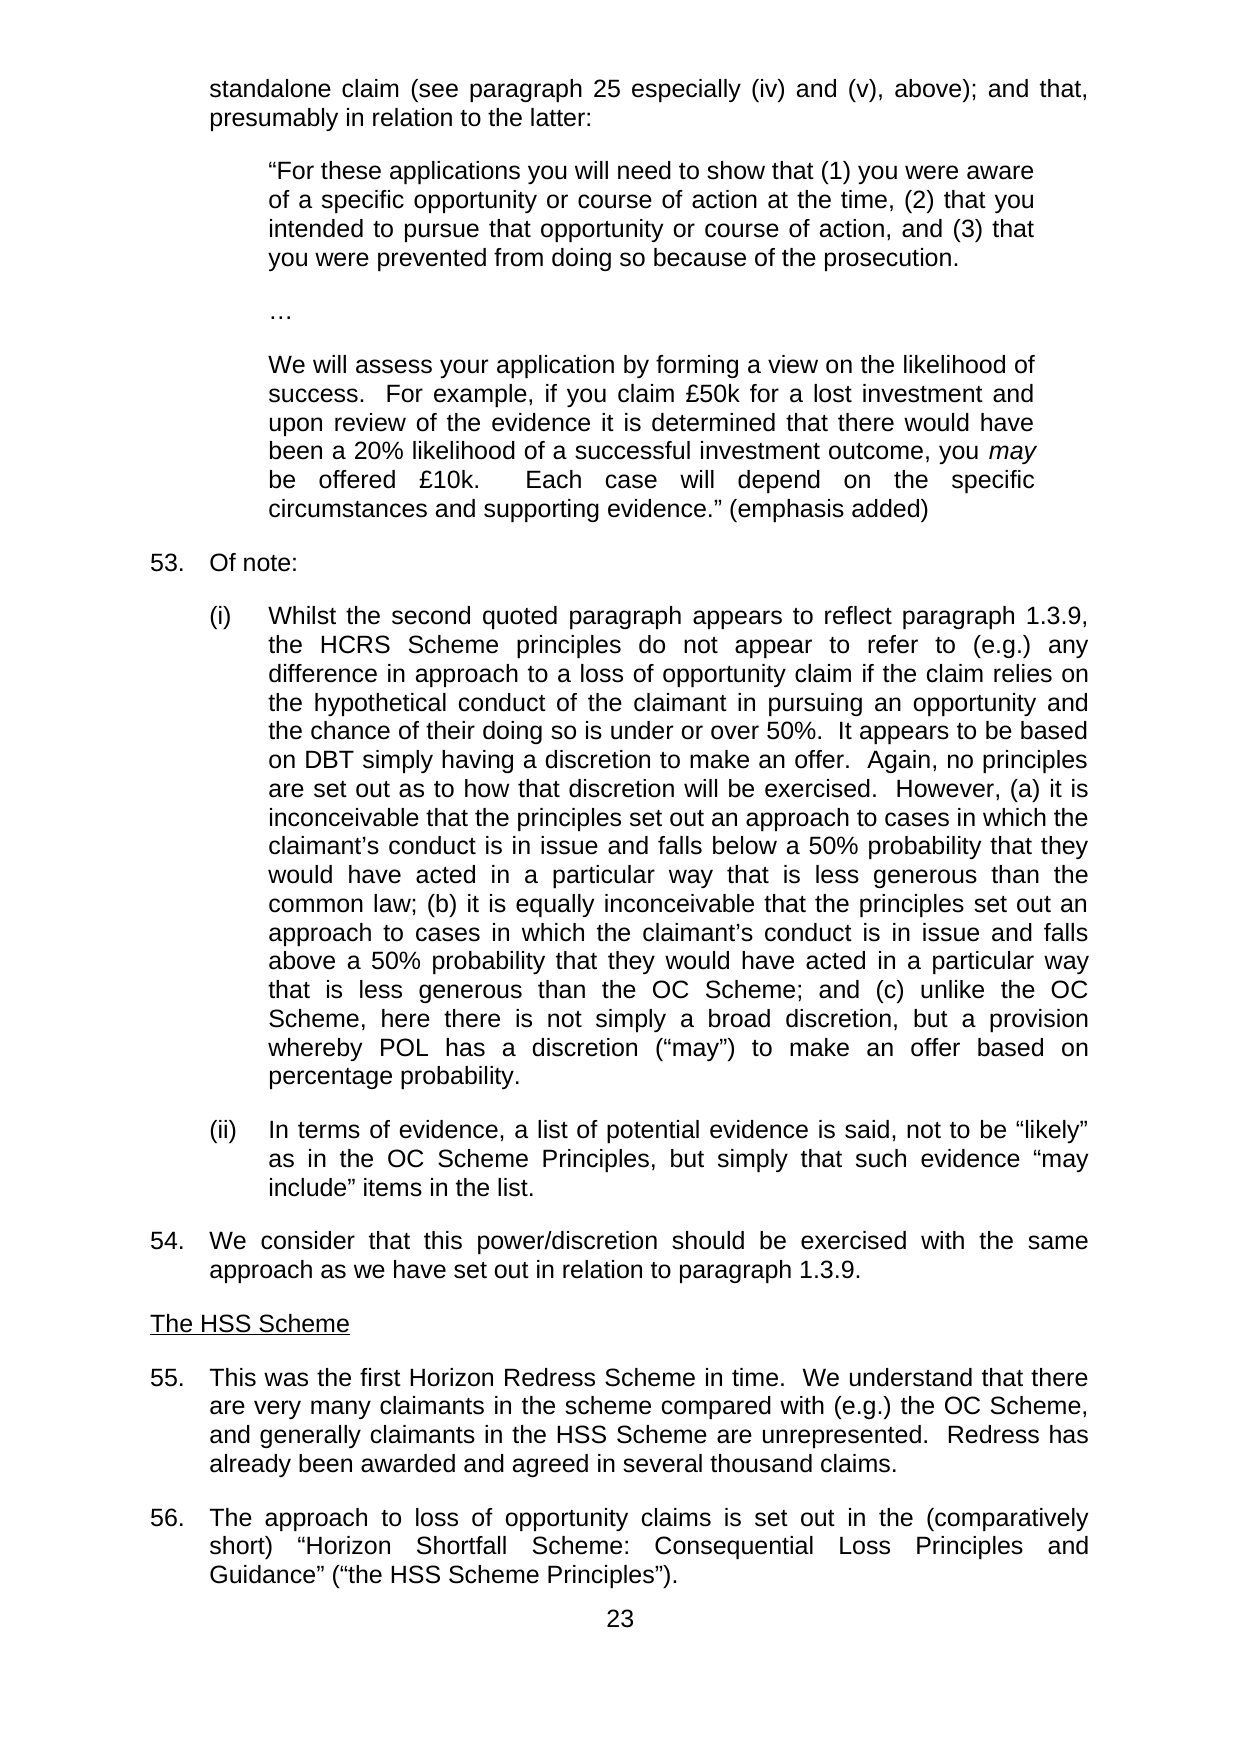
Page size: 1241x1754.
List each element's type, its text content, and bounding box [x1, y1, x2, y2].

text “For these applications you will need to show that (1) you were aware of a specific opportunity or course of action at the time, (2) that you intended to pursue that opportunity or course of action, and (3) that you were prevented from doing so because of the prosecution. [268, 156, 1036, 271]
list standalone claim (see paragraph 25 especially (iv) and (v), above); and that, presumably in relation to the latter: [150, 74, 1090, 131]
text (ii) In terms of evidence, a list of potential evidence is said, not to be “likely” as in the OC Scheme Principles, but simply that such evidence “may include” items in the list. [209, 1115, 1090, 1201]
list The approach to loss of opportunity claims is set out in the (comparatively short) “Horizon Shortfall Scheme: Consequential Loss Principles and Guidance” (“the HSS Scheme Principles”). [150, 1502, 1090, 1589]
list This was the first Horizon Redress Scheme in time. We understand that there are very many claimants in the scheme compared with (e.g.) the OC Scheme, and generally claimants in the HSS Scheme are unrepresented. Redress has already been awarded and agreed in several thousand claims. [150, 1362, 1090, 1477]
list Whilst the second quoted paragraph appears to reflect paragraph 1.3.9, the HCRS Scheme principles do not appear to refer to (e.g.) any difference in approach to a loss of opportunity claim if the claim relies on the hypothetical conduct of the claimant in pursuing an opportunity and the chance of their doing so is under or over 50%. It appears to be based on DBT simply having a discretion to make an offer. Again, no principles are set out as to how that discretion will be exercised. However, (a) it is inconceivable that the principles set out an approach to cases in which the claimant’s conduct is in issue and falls below a 50% probability that they would have acted in a particular way that is less generous than the common law; (b) it is equally inconceivable that the principles set out an approach to cases in which the claimant’s conduct is in issue and falls above a 50% probability that they would have acted in a particular way that is less generous than the OC Scheme; and (c) unlike the OC Scheme, here there is not simply a broad discretion, but a provision whereby POL has a discretion (“may”) to make an offer based on percentage probability. [209, 601, 1090, 1090]
list Of note: [150, 547, 1090, 576]
text … [268, 296, 1036, 325]
text We will assess your application by forming a view on the likelihood of success. For example, if you claim £50k for a lost investment and upon review of the evidence it is determined that there would have been a 20% likelihood of a successful investment outcome, you may be offered £10k. Each case will depend on the specific circumstances and supporting evidence.” (emphasis added) [268, 350, 1036, 522]
text The HSS Scheme [150, 1309, 1090, 1337]
list We consider that this power/discretion should be exercised with the same approach as we have set out in relation to paragraph 1.3.9. [150, 1226, 1090, 1284]
